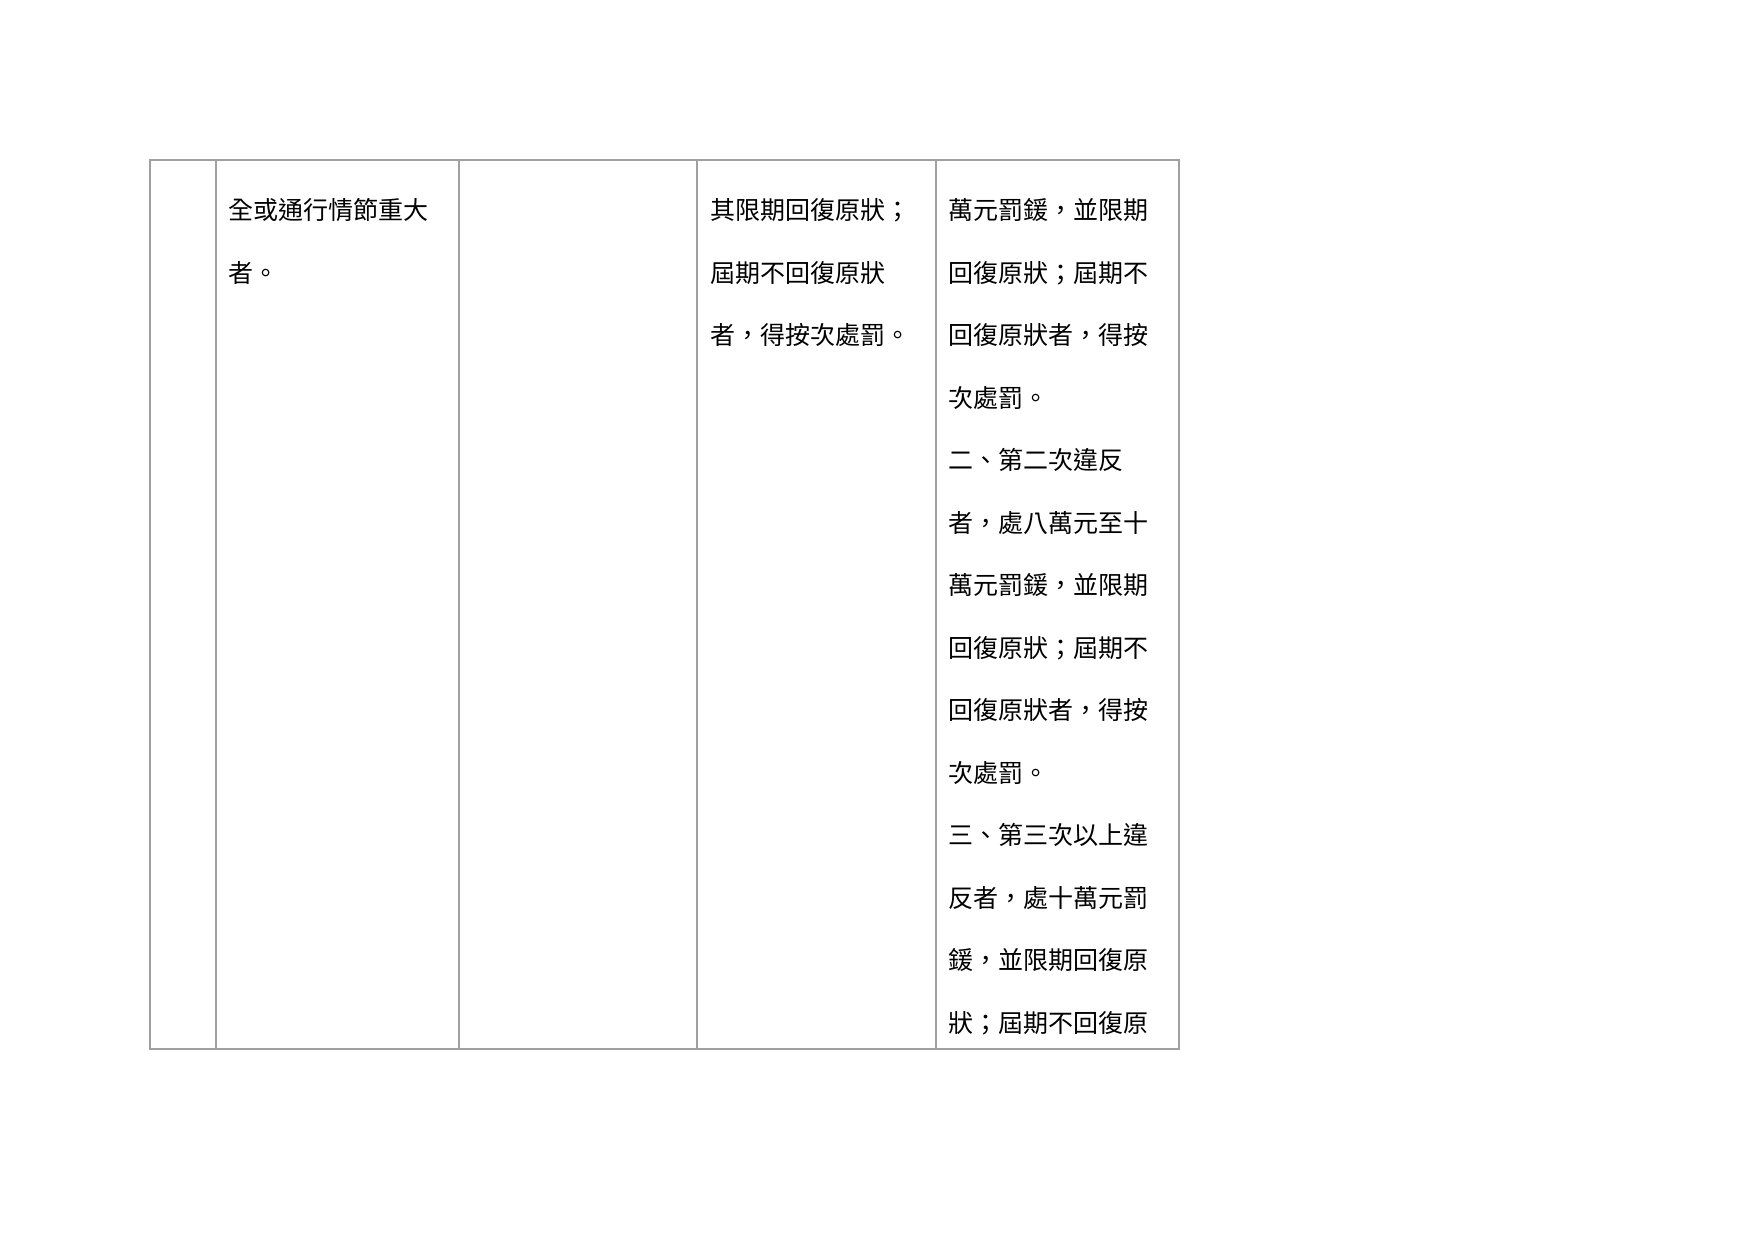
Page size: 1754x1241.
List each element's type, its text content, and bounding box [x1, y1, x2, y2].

table_cell 萬元罰鍰，並限期回復原狀；屆期不回復原狀者，得按次處罰。 二、第二次違反者，處八萬元至十萬元罰鍰，並限期回復原狀；屆期不回復原狀者，得按次處罰。 三、第三次以上違反者，處十萬元罰鍰，並限期回復原狀；屆期不回復原 [937, 161, 1178, 1048]
table_cell [151, 161, 215, 1048]
table_cell [460, 161, 696, 1048]
table_cell 其限期回復原狀；屆期不回復原狀者，得按次處罰。 [698, 161, 935, 1048]
table_cell 全或通行情節重大者。 [217, 161, 458, 1048]
